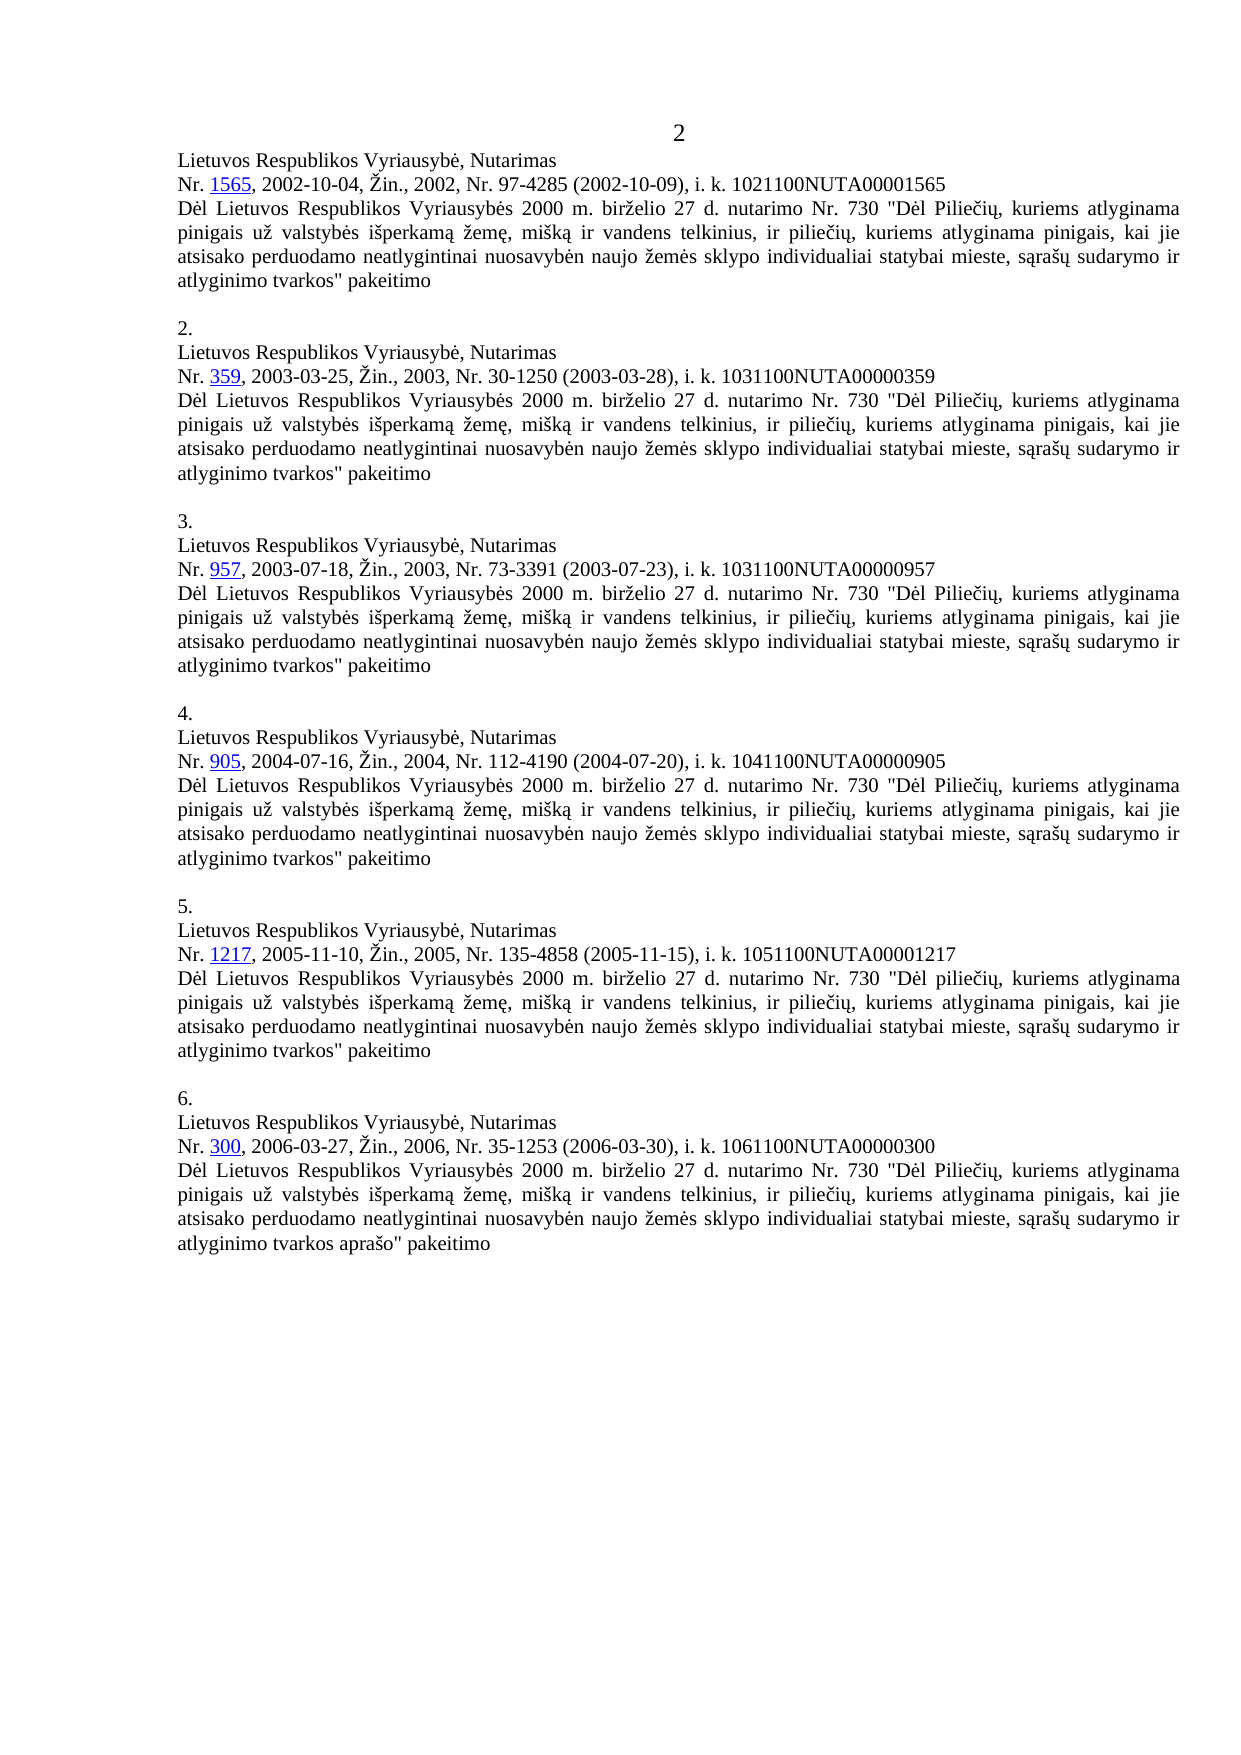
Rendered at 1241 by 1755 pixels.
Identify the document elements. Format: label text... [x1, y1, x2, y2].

text Lietuvos Respublikos Vyriausybė, Nutarimas [177, 725, 1181, 749]
text 2. [177, 316, 1181, 340]
text Dėl Lietuvos Respublikos Vyriausybės 2000 m. birželio 27 d. nutarimo Nr. 730 "Dėl piliečių, kuriems atlyginama pinigais už valstybės išperkamą žemę, mišką ir vandens telkinius, ir piliečių, kuriems atlyginama pinigais, kai jie atsisako perduodamo neatlygintinai nuosavybėn naujo žemės sklypo individualiai statybai mieste, sąrašų sudarymo ir atlyginimo tvarkos" pakeitimo [177, 966, 1181, 1062]
text Dėl Lietuvos Respublikos Vyriausybės 2000 m. birželio 27 d. nutarimo Nr. 730 "Dėl Piliečių, kuriems atlyginama pinigais už valstybės išperkamą žemę, mišką ir vandens telkinius, ir piliečių, kuriems atlyginama pinigais, kai jie atsisako perduodamo neatlygintinai nuosavybėn naujo žemės sklypo individualiai statybai mieste, sąrašų sudarymo ir atlyginimo tvarkos" pakeitimo [177, 388, 1181, 484]
text Nr. 905, 2004-07-16, Žin., 2004, Nr. 112-4190 (2004-07-20), i. k. 1041100NUTA00000905 [177, 749, 1181, 773]
text Nr. 1217, 2005-11-10, Žin., 2005, Nr. 135-4858 (2005-11-15), i. k. 1051100NUTA00001217 [177, 942, 1181, 966]
text 5. [177, 893, 1181, 918]
text 4. [177, 701, 1181, 725]
text Lietuvos Respublikos Vyriausybė, Nutarimas [177, 148, 1181, 172]
text 3. [177, 508, 1181, 533]
text Dėl Lietuvos Respublikos Vyriausybės 2000 m. birželio 27 d. nutarimo Nr. 730 "Dėl Piliečių, kuriems atlyginama pinigais už valstybės išperkamą žemę, mišką ir vandens telkinius, ir piliečių, kuriems atlyginama pinigais, kai jie atsisako perduodamo neatlygintinai nuosavybėn naujo žemės sklypo individualiai statybai mieste, sąrašų sudarymo ir atlyginimo tvarkos" pakeitimo [177, 196, 1181, 292]
text Lietuvos Respublikos Vyriausybė, Nutarimas [177, 918, 1181, 942]
text Nr. 957, 2003-07-18, Žin., 2003, Nr. 73-3391 (2003-07-23), i. k. 1031100NUTA00000957 [177, 557, 1181, 581]
text Nr. 300, 2006-03-27, Žin., 2006, Nr. 35-1253 (2006-03-30), i. k. 1061100NUTA00000300 [177, 1134, 1181, 1158]
text Lietuvos Respublikos Vyriausybė, Nutarimas [177, 533, 1181, 557]
text Dėl Lietuvos Respublikos Vyriausybės 2000 m. birželio 27 d. nutarimo Nr. 730 "Dėl Piliečių, kuriems atlyginama pinigais už valstybės išperkamą žemę, mišką ir vandens telkinius, ir piliečių, kuriems atlyginama pinigais, kai jie atsisako perduodamo neatlygintinai nuosavybėn naujo žemės sklypo individualiai statybai mieste, sąrašų sudarymo ir atlyginimo tvarkos aprašo" pakeitimo [177, 1158, 1181, 1254]
text 6. [177, 1086, 1181, 1110]
text Lietuvos Respublikos Vyriausybė, Nutarimas [177, 340, 1181, 364]
text Nr. 359, 2003-03-25, Žin., 2003, Nr. 30-1250 (2003-03-28), i. k. 1031100NUTA00000359 [177, 364, 1181, 388]
text Dėl Lietuvos Respublikos Vyriausybės 2000 m. birželio 27 d. nutarimo Nr. 730 "Dėl Piliečių, kuriems atlyginama pinigais už valstybės išperkamą žemę, mišką ir vandens telkinius, ir piliečių, kuriems atlyginama pinigais, kai jie atsisako perduodamo neatlygintinai nuosavybėn naujo žemės sklypo individualiai statybai mieste, sąrašų sudarymo ir atlyginimo tvarkos" pakeitimo [177, 581, 1181, 677]
text Nr. 1565, 2002-10-04, Žin., 2002, Nr. 97-4285 (2002-10-09), i. k. 1021100NUTA00001565 [177, 172, 1181, 196]
text Lietuvos Respublikos Vyriausybė, Nutarimas [177, 1110, 1181, 1134]
text Dėl Lietuvos Respublikos Vyriausybės 2000 m. birželio 27 d. nutarimo Nr. 730 "Dėl Piliečių, kuriems atlyginama pinigais už valstybės išperkamą žemę, mišką ir vandens telkinius, ir piliečių, kuriems atlyginama pinigais, kai jie atsisako perduodamo neatlygintinai nuosavybėn naujo žemės sklypo individualiai statybai mieste, sąrašų sudarymo ir atlyginimo tvarkos" pakeitimo [177, 773, 1181, 869]
